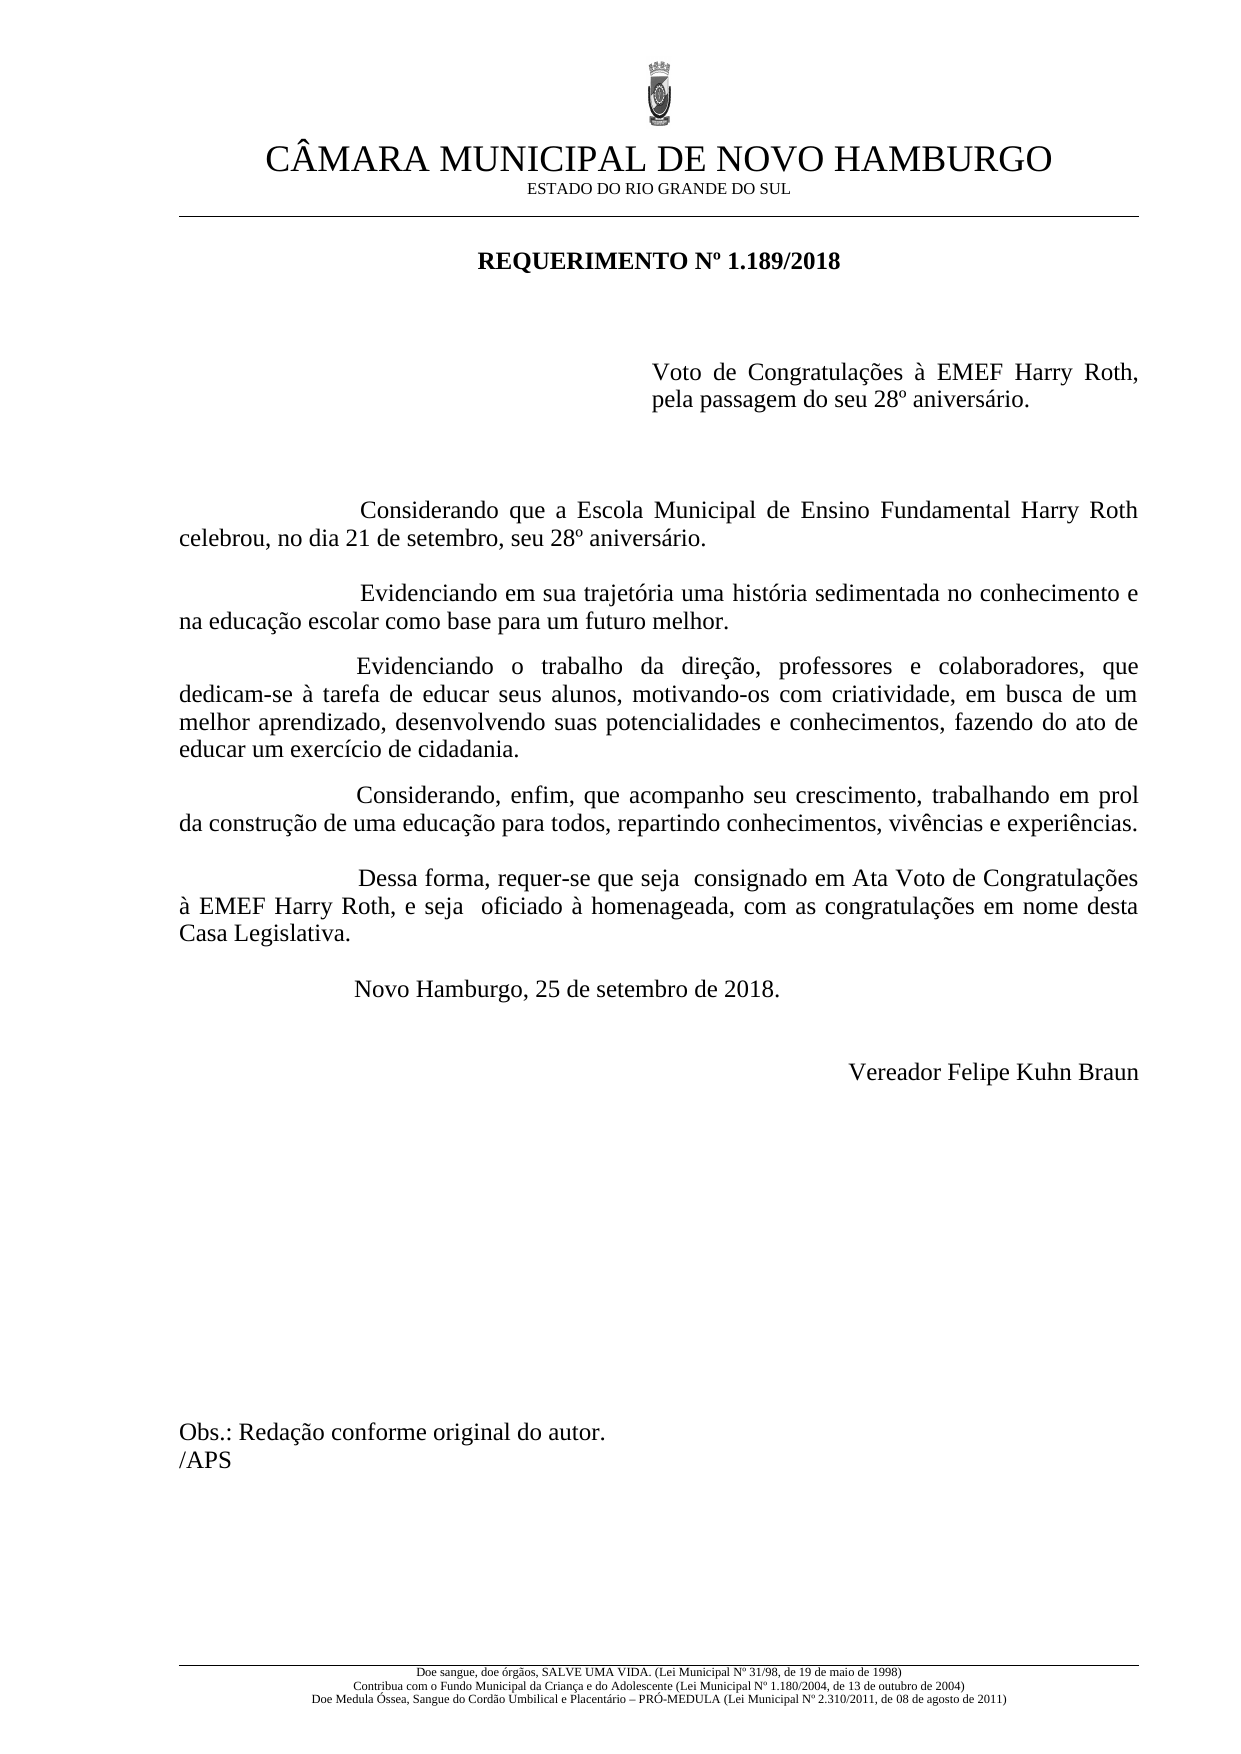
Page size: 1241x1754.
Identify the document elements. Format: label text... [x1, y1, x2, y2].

text Dessa forma, requer-se que seja consignado em Ata Voto de Congratulações à EMEF Harry Roth, e seja oficiado à homenageada, com as congratulações em nome desta Casa Legislativa. [179, 864, 1139, 947]
list Novo Hamburgo, 25 de setembro de 2018. [179, 975, 1139, 1003]
text Obs.: Redação conforme original do autor. [179, 1418, 1139, 1446]
text Evidenciando o trabalho da direção, professores e colaboradores, que dedicam-se à tarefa de educar seus alunos, motivando-os com criatividade, em busca de um melhor aprendizado, desenvolvendo suas potencialidades e conhecimentos, fazendo do ato de educar um exercício de cidadania. [179, 652, 1139, 763]
text REQUERIMENTO Nº 1.189/2018 [179, 247, 1139, 274]
text Vereador Felipe Kuhn Braun [179, 1058, 1139, 1086]
text Considerando, enfim, que acompanho seu crescimento, trabalhando em prol da construção de uma educação para todos, repartindo conhecimentos, vivências e experiências. [179, 781, 1139, 836]
text Evidenciando em sua trajetória uma história sedimentada no conhecimento e na educação escolar como base para um futuro melhor. [179, 579, 1139, 635]
text Considerando que a Escola Municipal de Ensino Fundamental Harry Roth celebrou, no dia 21 de setembro, seu 28º aniversário. [179, 496, 1139, 552]
text /APS [179, 1446, 1139, 1474]
text Voto de Congratulações à EMEF Harry Roth, pela passagem do seu 28º aniversário. [652, 358, 1139, 413]
